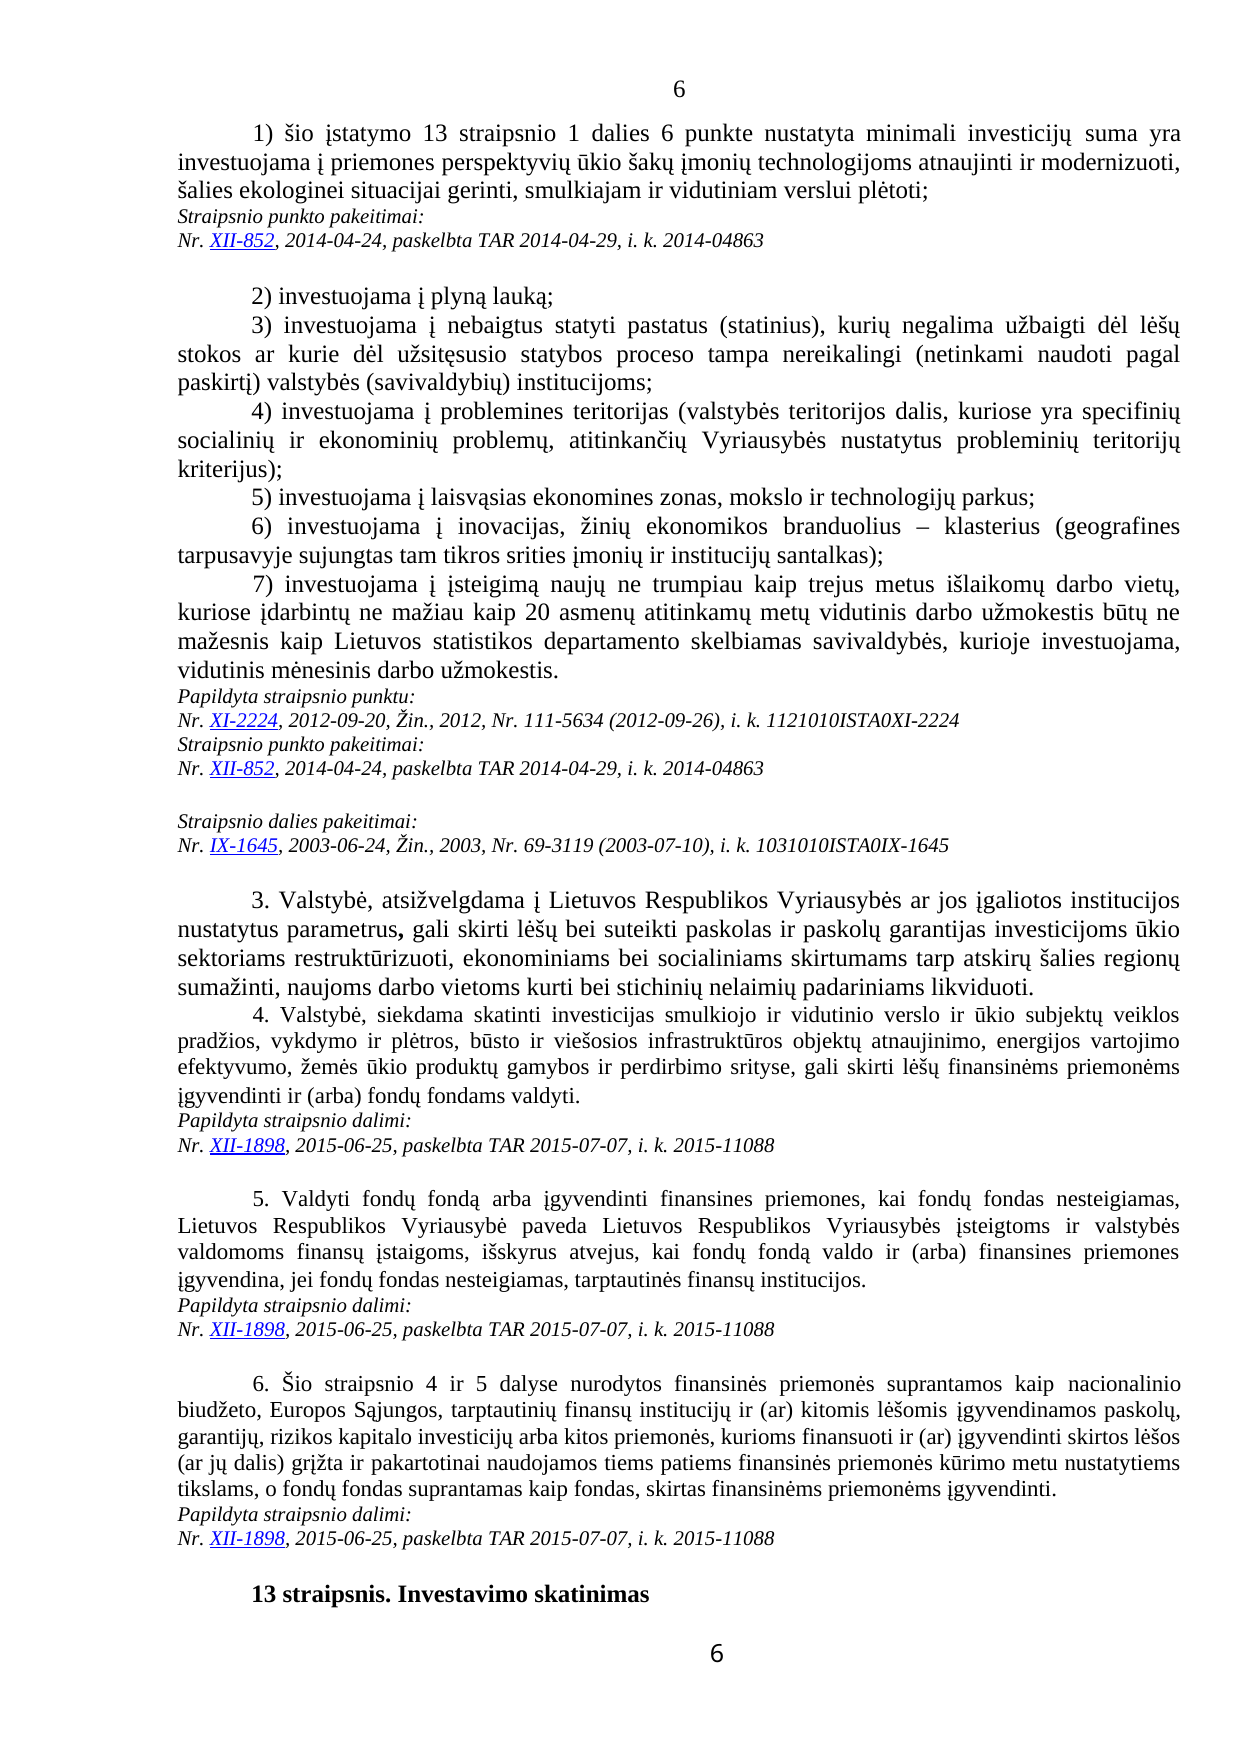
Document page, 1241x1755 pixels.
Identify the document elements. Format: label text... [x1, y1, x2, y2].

text Nr. XI-2224, 2012-09-20, Žin., 2012, Nr. 111-5634 (2012-09-26), i. k. 1121010ISTA0XI-2224 [177, 708, 1181, 732]
text 7) investuojama į įsteigimą naujų ne trumpiau kaip trejus metus išlaikomų darbo vietų, kuriose įdarbintų ne mažiau kaip 20 asmenų atitinkamų metų vidutinis darbo užmokestis būtų ne mažesnis kaip Lietuvos statistikos departamento skelbiamas savivaldybės, kurioje investuojama, vidutinis mėnesinis darbo užmokestis. [177, 569, 1181, 684]
text 1) šio įstatymo 13 straipsnio 1 dalies 6 punkte nustatyta minimali investicijų suma yra investuojama į priemones perspektyvių ūkio šakų įmonių technologijoms atnaujinti ir modernizuoti, šalies ekologinei situacijai gerinti, smulkiajam ir vidutiniam verslui plėtoti; [177, 118, 1181, 204]
text Papildyta straipsnio dalimi: [177, 1293, 1181, 1317]
text 13 straipsnis. Investavimo skatinimas [177, 1579, 1181, 1607]
text 5. Valdyti fondų fondą arba įgyvendinti finansines priemones, kai fondų fondas nesteigiamas, Lietuvos Respublikos Vyriausybė paveda Lietuvos Respublikos Vyriausybės įsteigtoms ir valstybės valdomoms finansų įstaigoms, išskyrus atvejus, kai fondų fondą valdo ir (arba) finansines priemones įgyvendina, jei fondų fondas nesteigiamas, tarptautinės finansų institucijos. [177, 1185, 1181, 1293]
text Straipsnio dalies pakeitimai: [177, 809, 1181, 833]
text Nr. IX-1645, 2003-06-24, Žin., 2003, Nr. 69-3119 (2003-07-10), i. k. 1031010ISTA0IX-1645 [177, 833, 1181, 857]
text Papildyta straipsnio punktu: [177, 684, 1181, 708]
text Nr. XII-1898, 2015-06-25, paskelbta TAR 2015-07-07, i. k. 2015-11088 [177, 1317, 1181, 1341]
text 3. Valstybė, atsižvelgdama į Lietuvos Respublikos Vyriausybės ar jos įgaliotos institucijos nustatytus parametrus, gali skirti lėšų bei suteikti paskolas ir paskolų garantijas investicijoms ūkio sektoriams restruktūrizuoti, ekonominiams bei socialiniams skirtumams tarp atskirų šalies regionų sumažinti, naujoms darbo vietoms kurti bei stichinių nelaimių padariniams likviduoti. [177, 886, 1181, 1001]
text 4. Valstybė, siekdama skatinti investicijas smulkiojo ir vidutinio verslo ir ūkio subjektų veiklos pradžios, vykdymo ir plėtros, būsto ir viešosios infrastruktūros objektų atnaujinimo, energijos vartojimo efektyvumo, žemės ūkio produktų gamybos ir perdirbimo srityse, gali skirti lėšų finansinėms priemonėms įgyvendinti ir (arba) fondų fondams valdyti. [177, 1001, 1181, 1108]
text Straipsnio punkto pakeitimai: [177, 732, 1181, 756]
text 5) investuojama į laisvąsias ekonomines zonas, mokslo ir technologijų parkus; [177, 482, 1181, 511]
text Papildyta straipsnio dalimi: [177, 1108, 1181, 1132]
text 3) investuojama į nebaigtus statyti pastatus (statinius), kurių negalima užbaigti dėl lėšų stokos ar kurie dėl užsitęsusio statybos proceso tampa nereikalingi (netinkami naudoti pagal paskirtį) valstybės (savivaldybių) institucijoms; [177, 310, 1181, 396]
text Papildyta straipsnio dalimi: [177, 1502, 1181, 1526]
text Nr. XII-852, 2014-04-24, paskelbta TAR 2014-04-29, i. k. 2014-04863 [177, 228, 1181, 252]
text 6) investuojama į inovacijas, žinių ekonomikos branduolius – klasterius (geografines tarpusavyje sujungtas tam tikros srities įmonių ir institucijų santalkas); [177, 511, 1181, 569]
text 4) investuojama į problemines teritorijas (valstybės teritorijos dalis, kuriose yra specifinių socialinių ir ekonominių problemų, atitinkančių Vyriausybės nustatytus probleminių teritorijų kriterijus); [177, 396, 1181, 482]
text Nr. XII-852, 2014-04-24, paskelbta TAR 2014-04-29, i. k. 2014-04863 [177, 756, 1181, 780]
text Straipsnio punkto pakeitimai: [177, 204, 1181, 228]
text Nr. XII-1898, 2015-06-25, paskelbta TAR 2015-07-07, i. k. 2015-11088 [177, 1132, 1181, 1157]
text Nr. XII-1898, 2015-06-25, paskelbta TAR 2015-07-07, i. k. 2015-11088 [177, 1526, 1181, 1550]
text 2) investuojama į plyną lauką; [177, 281, 1181, 310]
text 6. Šio straipsnio 4 ir 5 dalyse nurodytos finansinės priemonės suprantamos kaip nacionalinio biudžeto, Europos Sąjungos, tarptautinių finansų institucijų ir (ar) kitomis lėšomis įgyvendinamos paskolų, garantijų, rizikos kapitalo investicijų arba kitos priemonės, kurioms finansuoti ir (ar) įgyvendinti skirtos lėšos (ar jų dalis) grįžta ir pakartotinai naudojamos tiems patiems finansinės priemonės kūrimo metu nustatytiems tikslams, o fondų fondas suprantamas kaip fondas, skirtas finansinėms priemonėms įgyvendinti. [177, 1370, 1181, 1502]
